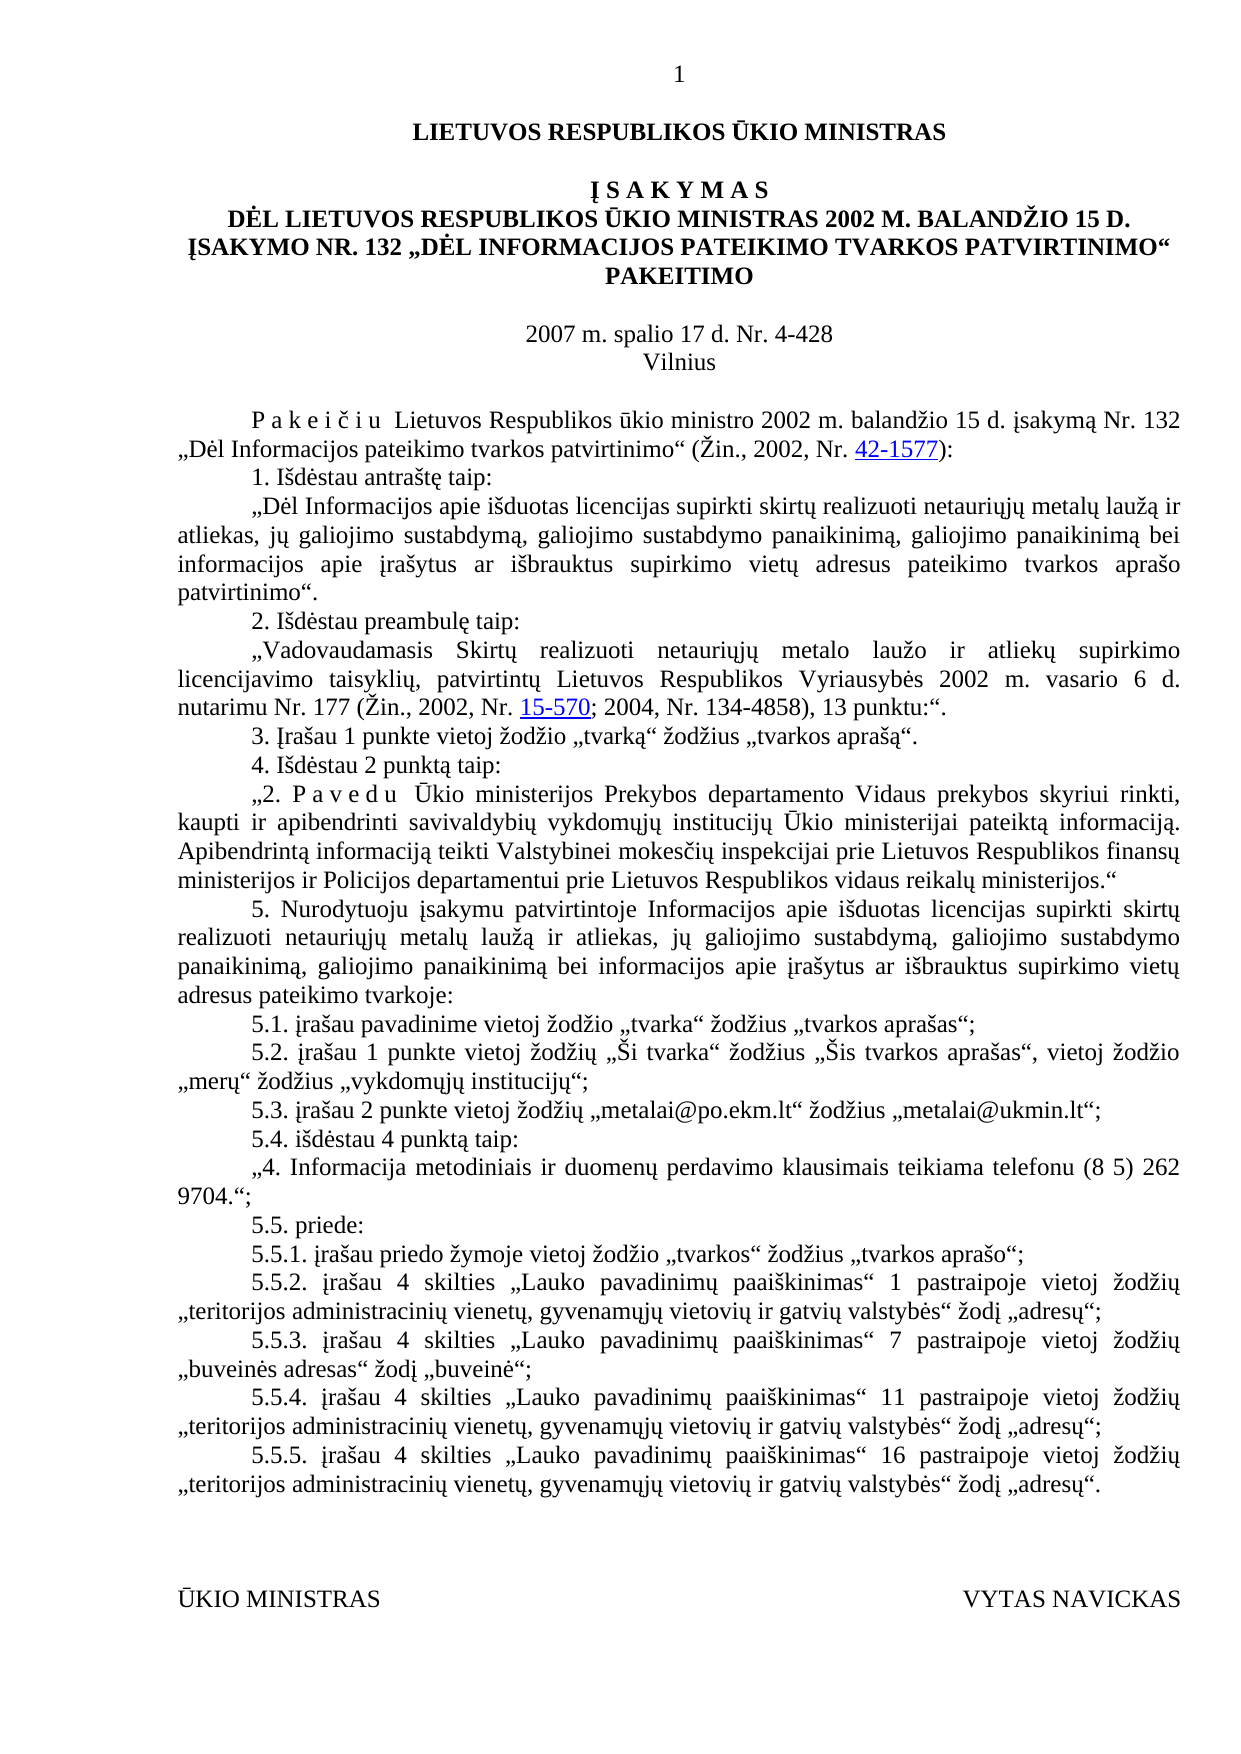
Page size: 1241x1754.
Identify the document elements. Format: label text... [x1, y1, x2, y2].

text Pakeičiu Lietuvos Respublikos ūkio ministro 2002 m. balandžio 15 d. įsakymą Nr. 132 „Dėl Informacijos pateikimo tvarkos patvirtinimo“ (Žin., 2002, Nr. 42-1577): [177, 405, 1181, 462]
text DĖL LIETUVOS RESPUBLIKOS ŪKIO MINISTRAS 2002 M. BALANDŽIO 15 D. ĮSAKYMO NR. 132 „DĖL INFORMACIJOS PATEIKIMO TVARKOS PATVIRTINIMO“ PAKEITIMO [177, 204, 1181, 290]
text 5.5.5. įrašau 4 skilties „Lauko pavadinimų paaiškinimas“ 16 pastraipoje vietoj žodžių „teritorijos administracinių vienetų, gyvenamųjų vietovių ir gatvių valstybės“ žodį „adresų“. [177, 1440, 1181, 1497]
text „4. Informacija metodiniais ir duomenų perdavimo klausimais teikiama telefonu (8 5) 262 9704.“; [177, 1152, 1181, 1210]
text 5.1. įrašau pavadinime vietoj žodžio „tvarka“ žodžius „tvarkos aprašas“; [177, 1009, 1181, 1037]
text 5.5.3. įrašau 4 skilties „Lauko pavadinimų paaiškinimas“ 7 pastraipoje vietoj žodžių „buveinės adresas“ žodį „buveinė“; [177, 1325, 1181, 1382]
text 5. Nurodytuoju įsakymu patvirtintoje Informacijos apie išduotas licencijas supirkti skirtų realizuoti netauriųjų metalų laužą ir atliekas, jų galiojimo sustabdymą, galiojimo sustabdymo panaikinimą, galiojimo panaikinimą bei informacijos apie įrašytus ar išbrauktus supirkimo vietų adresus pateikimo tvarkoje: [177, 894, 1181, 1009]
text Į S A K Y M A S [177, 175, 1181, 204]
text 5.3. įrašau 2 punkte vietoj žodžių „metalai@po.ekm.lt“ žodžius „metalai@ukmin.lt“; [177, 1095, 1181, 1124]
text 2007 m. spalio 17 d. Nr. 4-428 [177, 319, 1181, 347]
text LIETUVOS RESPUBLIKOS ŪKIO MINISTRAS [177, 117, 1181, 146]
text 1. Išdėstau antraštę taip: [177, 462, 1181, 491]
text 5.5.1. įrašau priedo žymoje vietoj žodžio „tvarkos“ žodžius „tvarkos aprašo“; [177, 1239, 1181, 1267]
text „Vadovaudamasis Skirtų realizuoti netauriųjų metalo laužo ir atliekų supirkimo licencijavimo taisyklių, patvirtintų Lietuvos Respublikos Vyriausybės 2002 m. vasario 6 d. nutarimu Nr. 177 (Žin., 2002, Nr. 15-570; 2004, Nr. 134-4858), 13 punktu:“. [177, 635, 1181, 721]
text „2. Pavedu Ūkio ministerijos Prekybos departamento Vidaus prekybos skyriui rinkti, kaupti ir apibendrinti savivaldybių vykdomųjų institucijų Ūkio ministerijai pateiktą informaciją. Apibendrintą informaciją teikti Valstybinei mokesčių inspekcijai prie Lietuvos Respublikos finansų ministerijos ir Policijos departamentui prie Lietuvos Respublikos vidaus reikalų ministerijos.“ [177, 779, 1181, 894]
text ŪKIO MINISTRAS VYTAS NAVICKAS [177, 1584, 1181, 1612]
text 4. Išdėstau 2 punktą taip: [177, 750, 1181, 779]
text „Dėl Informacijos apie išduotas licencijas supirkti skirtų realizuoti netauriųjų metalų laužą ir atliekas, jų galiojimo sustabdymą, galiojimo sustabdymo panaikinimą, galiojimo panaikinimą bei informacijos apie įrašytus ar išbrauktus supirkimo vietų adresus pateikimo tvarkos aprašo patvirtinimo“. [177, 491, 1181, 606]
text 5.4. išdėstau 4 punktą taip: [177, 1124, 1181, 1152]
text 3. Įrašau 1 punkte vietoj žodžio „tvarką“ žodžius „tvarkos aprašą“. [177, 721, 1181, 750]
text 5.5. priede: [177, 1210, 1181, 1239]
text 2. Išdėstau preambulę taip: [177, 606, 1181, 635]
text 5.2. įrašau 1 punkte vietoj žodžių „Ši tvarka“ žodžius „Šis tvarkos aprašas“, vietoj žodžio „merų“ žodžius „vykdomųjų institucijų“; [177, 1037, 1181, 1095]
text Vilnius [177, 347, 1181, 376]
text 5.5.2. įrašau 4 skilties „Lauko pavadinimų paaiškinimas“ 1 pastraipoje vietoj žodžių „teritorijos administracinių vienetų, gyvenamųjų vietovių ir gatvių valstybės“ žodį „adresų“; [177, 1267, 1181, 1325]
text 5.5.4. įrašau 4 skilties „Lauko pavadinimų paaiškinimas“ 11 pastraipoje vietoj žodžių „teritorijos administracinių vienetų, gyvenamųjų vietovių ir gatvių valstybės“ žodį „adresų“; [177, 1382, 1181, 1440]
